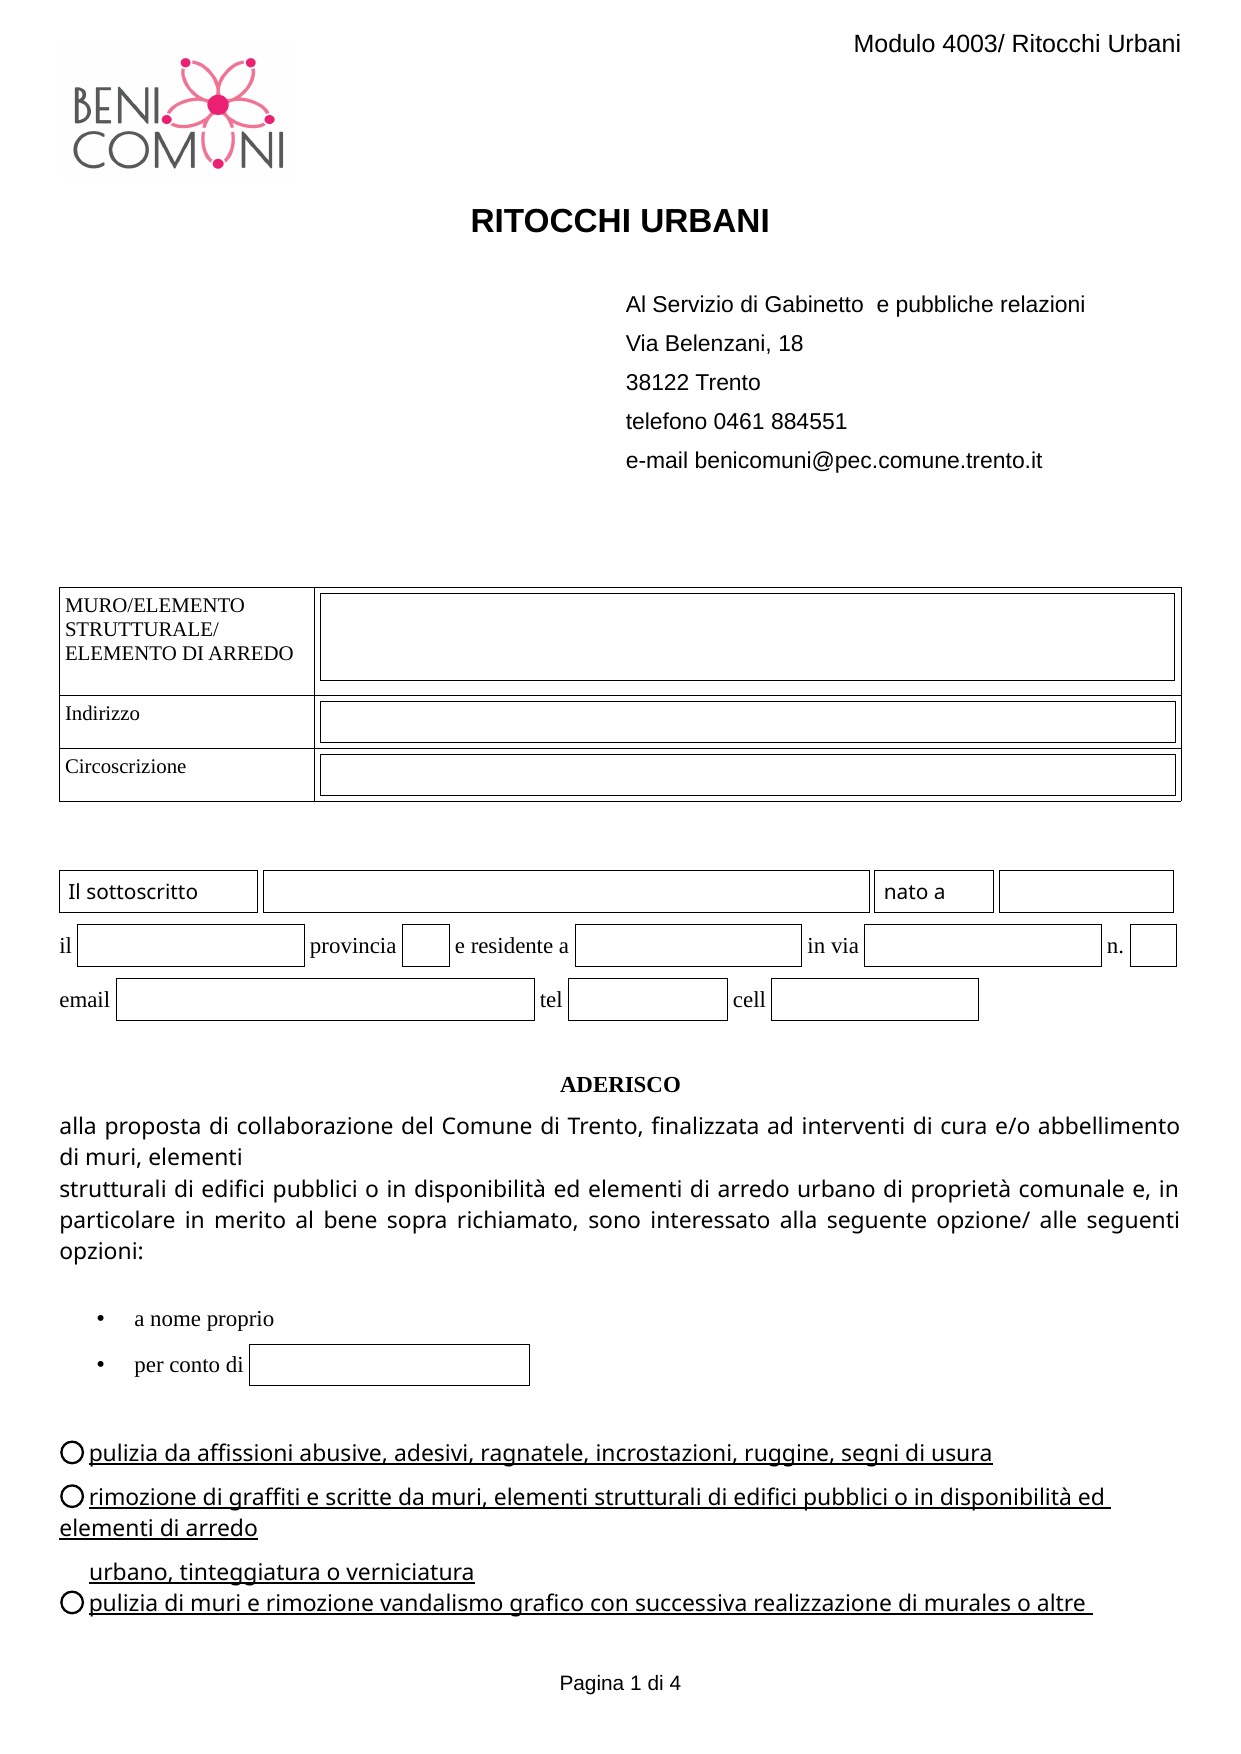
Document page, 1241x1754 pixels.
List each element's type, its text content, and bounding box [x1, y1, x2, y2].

table_cell [315, 696, 1181, 748]
text e residente a [450, 924, 575, 966]
table_header MURO/ELEMENTO STRUTTURALE/ ELEMENTO DI ARREDO [60, 588, 314, 695]
list a nome proprio [97, 1305, 1181, 1331]
table_cell Circoscrizione [60, 749, 314, 801]
list [530, 1344, 1181, 1385]
table_cell [315, 749, 1181, 801]
text provincia [305, 924, 402, 966]
text pulizia da affissioni abusive, adesivi, ragnatele, incrostazioni, ruggine, segni di usura [59, 1437, 1181, 1468]
table_cell Indirizzo [60, 696, 314, 748]
text tel [535, 978, 568, 1020]
text [979, 978, 1181, 1020]
title RITOCCHI URBANI [59, 201, 1181, 240]
text in via [802, 924, 864, 966]
list per conto di [97, 1344, 249, 1385]
text Al Servizio di Gabinetto e pubbliche relazioni [626, 291, 1181, 317]
text 38122 Trento [626, 369, 1181, 395]
text ADERISCO [59, 1071, 1181, 1097]
text Via Belenzani, 18 [626, 330, 1181, 356]
text pulizia di muri e rimozione vandalismo grafico con successiva realizzazione di murales o altre [59, 1587, 1181, 1618]
text urbano, tinteggiatura o verniciatura [59, 1556, 1181, 1587]
text alla proposta di collaborazione del Comune di Trento, finalizzata ad interventi di cura e/o abbellimento di muri, elementi [59, 1110, 1181, 1172]
text il [59, 924, 77, 966]
text email [59, 978, 116, 1020]
text rimozione di graffiti e scritte da muri, elementi strutturali di edifici pubblici o in disponibilità ed elementi di arredo [59, 1481, 1181, 1543]
picture [61, 46, 296, 177]
text cell [728, 978, 771, 1020]
text e-mail benicomuni@pec.comune.trento.it [626, 447, 1181, 473]
text n. [1102, 924, 1130, 966]
table_header [315, 588, 1181, 695]
text strutturali di edifici pubblici o in disponibilità ed elementi di arredo urbano di proprietà comunale e, in particolare in merito al bene sopra richiamato, sono interessato alla seguente opzione/ alle seguenti opzioni: [59, 1172, 1181, 1266]
text telefono 0461 884551 [626, 408, 1181, 434]
